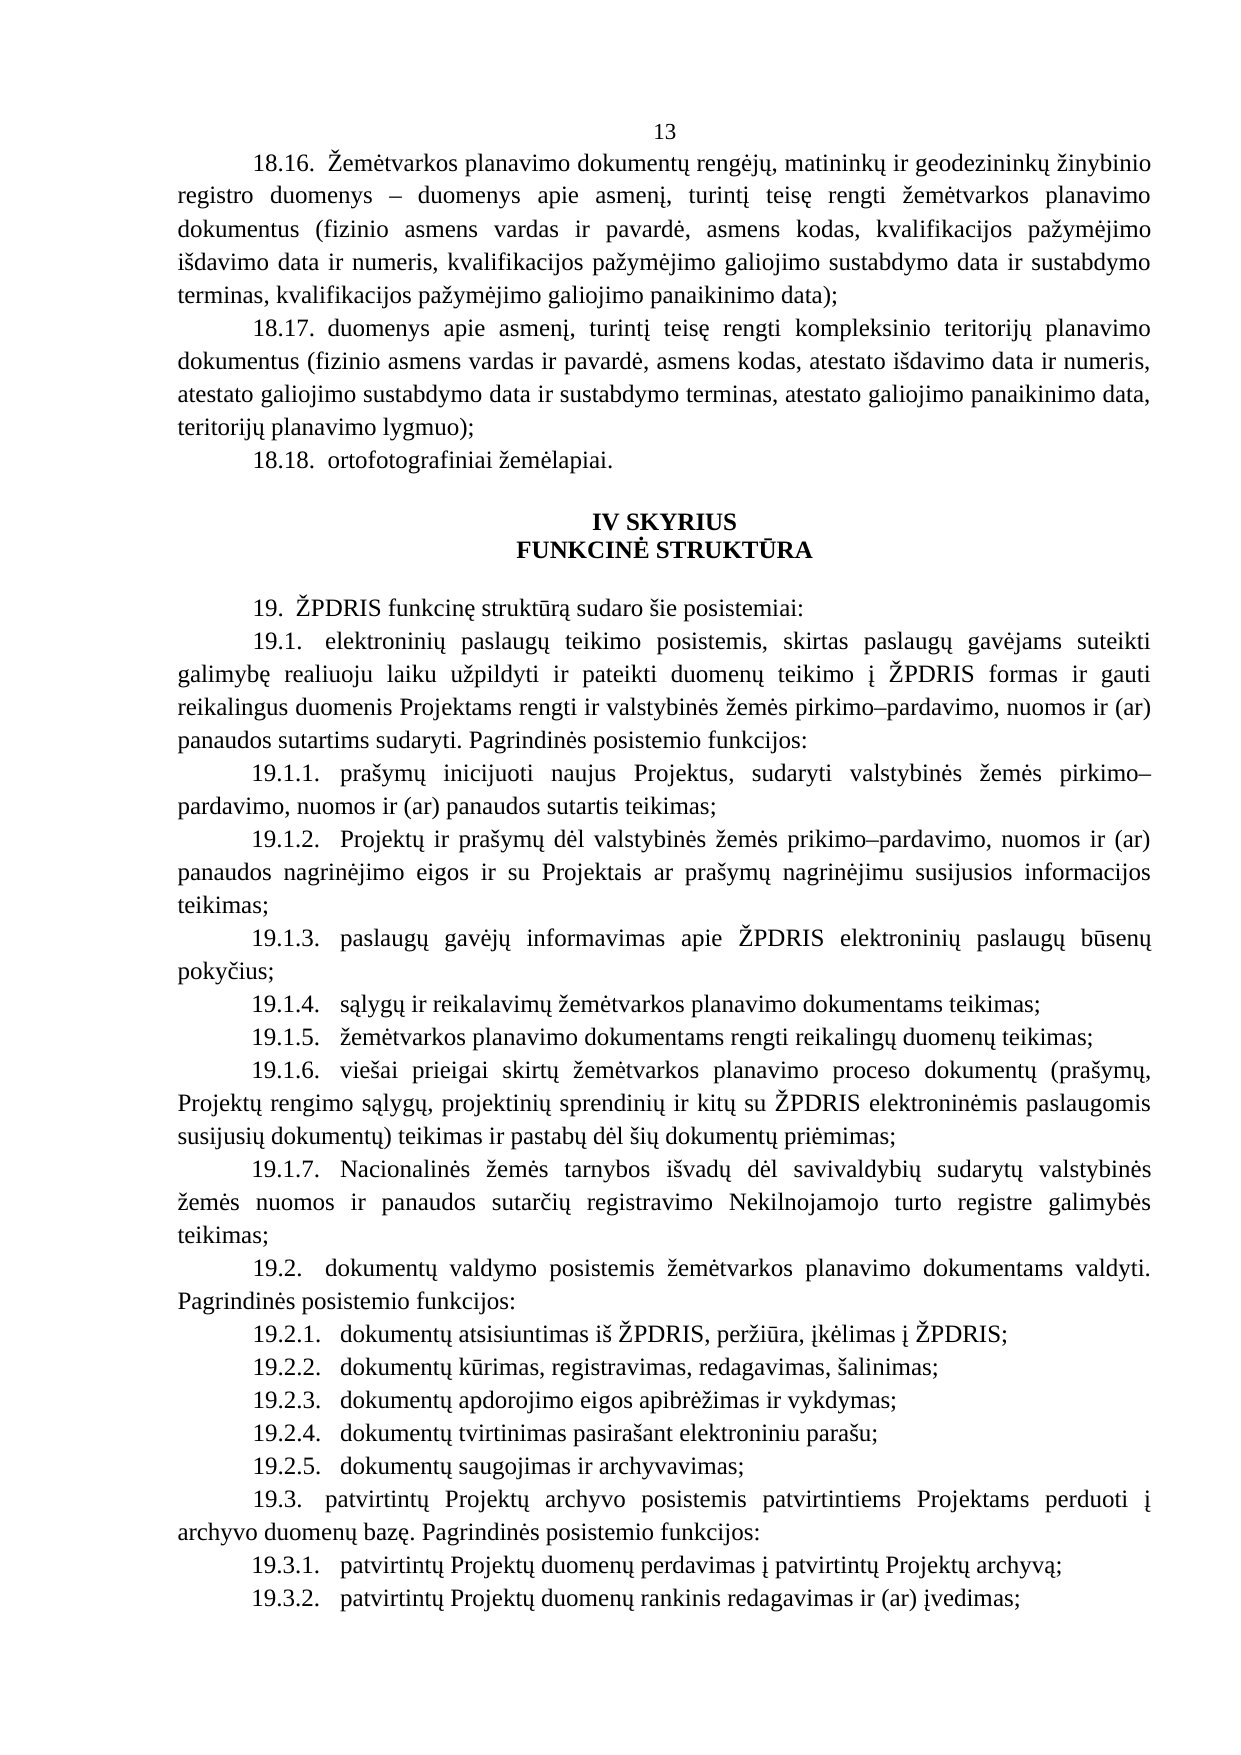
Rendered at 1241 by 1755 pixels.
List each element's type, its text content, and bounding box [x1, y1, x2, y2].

text 19.1.6. viešai prieigai skirtų žemėtvarkos planavimo proceso dokumentų (prašymų, Projektų rengimo sąlygų, projektinių sprendinių ir kitų su ŽPDRIS elektroninėmis paslaugomis susijusių dokumentų) teikimas ir pastabų dėl šių dokumentų priėmimas; [177, 1055, 1152, 1150]
text 19.3.2. patvirtintų Projektų duomenų rankinis redagavimas ir (ar) įvedimas; [251, 1583, 1152, 1612]
text 18.18. ortofotografiniai žemėlapiai. [177, 445, 1152, 473]
text 19.3. patvirtintų Projektų archyvo posistemis patvirtintiems Projektams perduoti į archyvo duomenų bazę. Pagrindinės posistemio funkcijos: [177, 1484, 1152, 1546]
text 19.3.1. patvirtintų Projektų duomenų perdavimas į patvirtintų Projektų archyvą; [251, 1550, 1152, 1579]
text 18.16. Žemėtvarkos planavimo dokumentų rengėjų, matininkų ir geodezininkų žinybinio registro duomenys – duomenys apie asmenį, turintį teisę rengti žemėtvarkos planavimo dokumentus (fizinio asmens vardas ir pavardė, asmens kodas, kvalifikacijos pažymėjimo išdavimo data ir numeris, kvalifikacijos pažymėjimo galiojimo sustabdymo data ir sustabdymo terminas, kvalifikacijos pažymėjimo galiojimo panaikinimo data); [177, 148, 1152, 308]
text IV SKYRIUS [177, 507, 1152, 535]
text 18.17. duomenys apie asmenį, turintį teisę rengti kompleksinio teritorijų planavimo dokumentus (fizinio asmens vardas ir pavardė, asmens kodas, atestato išdavimo data ir numeris, atestato galiojimo sustabdymo data ir sustabdymo terminas, atestato galiojimo panaikinimo data, teritorijų planavimo lygmuo); [177, 313, 1152, 441]
text 19.1.2. Projektų ir prašymų dėl valstybinės žemės prikimo–pardavimo, nuomos ir (ar) panaudos nagrinėjimo eigos ir su Projektais ar prašymų nagrinėjimu susijusios informacijos teikimas; [177, 824, 1152, 919]
text 19.2.4. dokumentų tvirtinimas pasirašant elektroniniu parašu; [177, 1418, 1152, 1447]
text FUNKCINĖ STRUKTŪRA [177, 535, 1152, 564]
text 19.2.5. dokumentų saugojimas ir archyvavimas; [177, 1451, 1152, 1480]
text 19.2. dokumentų valdymo posistemis žemėtvarkos planavimo dokumentams valdyti. Pagrindinės posistemio funkcijos: [177, 1253, 1152, 1315]
text 19.1.5. žemėtvarkos planavimo dokumentams rengti reikalingų duomenų teikimas; [177, 1022, 1152, 1051]
text 19.1.4. sąlygų ir reikalavimų žemėtvarkos planavimo dokumentams teikimas; [177, 989, 1152, 1018]
text 19.2.2. dokumentų kūrimas, registravimas, redagavimas, šalinimas; [177, 1352, 1152, 1381]
text 19.1.7. Nacionalinės žemės tarnybos išvadų dėl savivaldybių sudarytų valstybinės žemės nuomos ir panaudos sutarčių registravimo Nekilnojamojo turto registre galimybės teikimas; [177, 1154, 1152, 1249]
text 19.1.3. paslaugų gavėjų informavimas apie ŽPDRIS elektroninių paslaugų būsenų pokyčius; [177, 923, 1152, 985]
text 19. ŽPDRIS funkcinę struktūrą sudaro šie posistemiai: [177, 593, 1152, 622]
text 19.2.1. dokumentų atsisiuntimas iš ŽPDRIS, peržiūra, įkėlimas į ŽPDRIS; [177, 1319, 1152, 1348]
text 19.1. elektroninių paslaugų teikimo posistemis, skirtas paslaugų gavėjams suteikti galimybę realiuoju laiku užpildyti ir pateikti duomenų teikimo į ŽPDRIS formas ir gauti reikalingus duomenis Projektams rengti ir valstybinės žemės pirkimo–pardavimo, nuomos ir (ar) panaudos sutartims sudaryti. Pagrindinės posistemio funkcijos: [177, 626, 1152, 754]
text 19.1.1. prašymų inicijuoti naujus Projektus, sudaryti valstybinės žemės pirkimo–pardavimo, nuomos ir (ar) panaudos sutartis teikimas; [177, 758, 1152, 820]
text 19.2.3. dokumentų apdorojimo eigos apibrėžimas ir vykdymas; [177, 1385, 1152, 1414]
